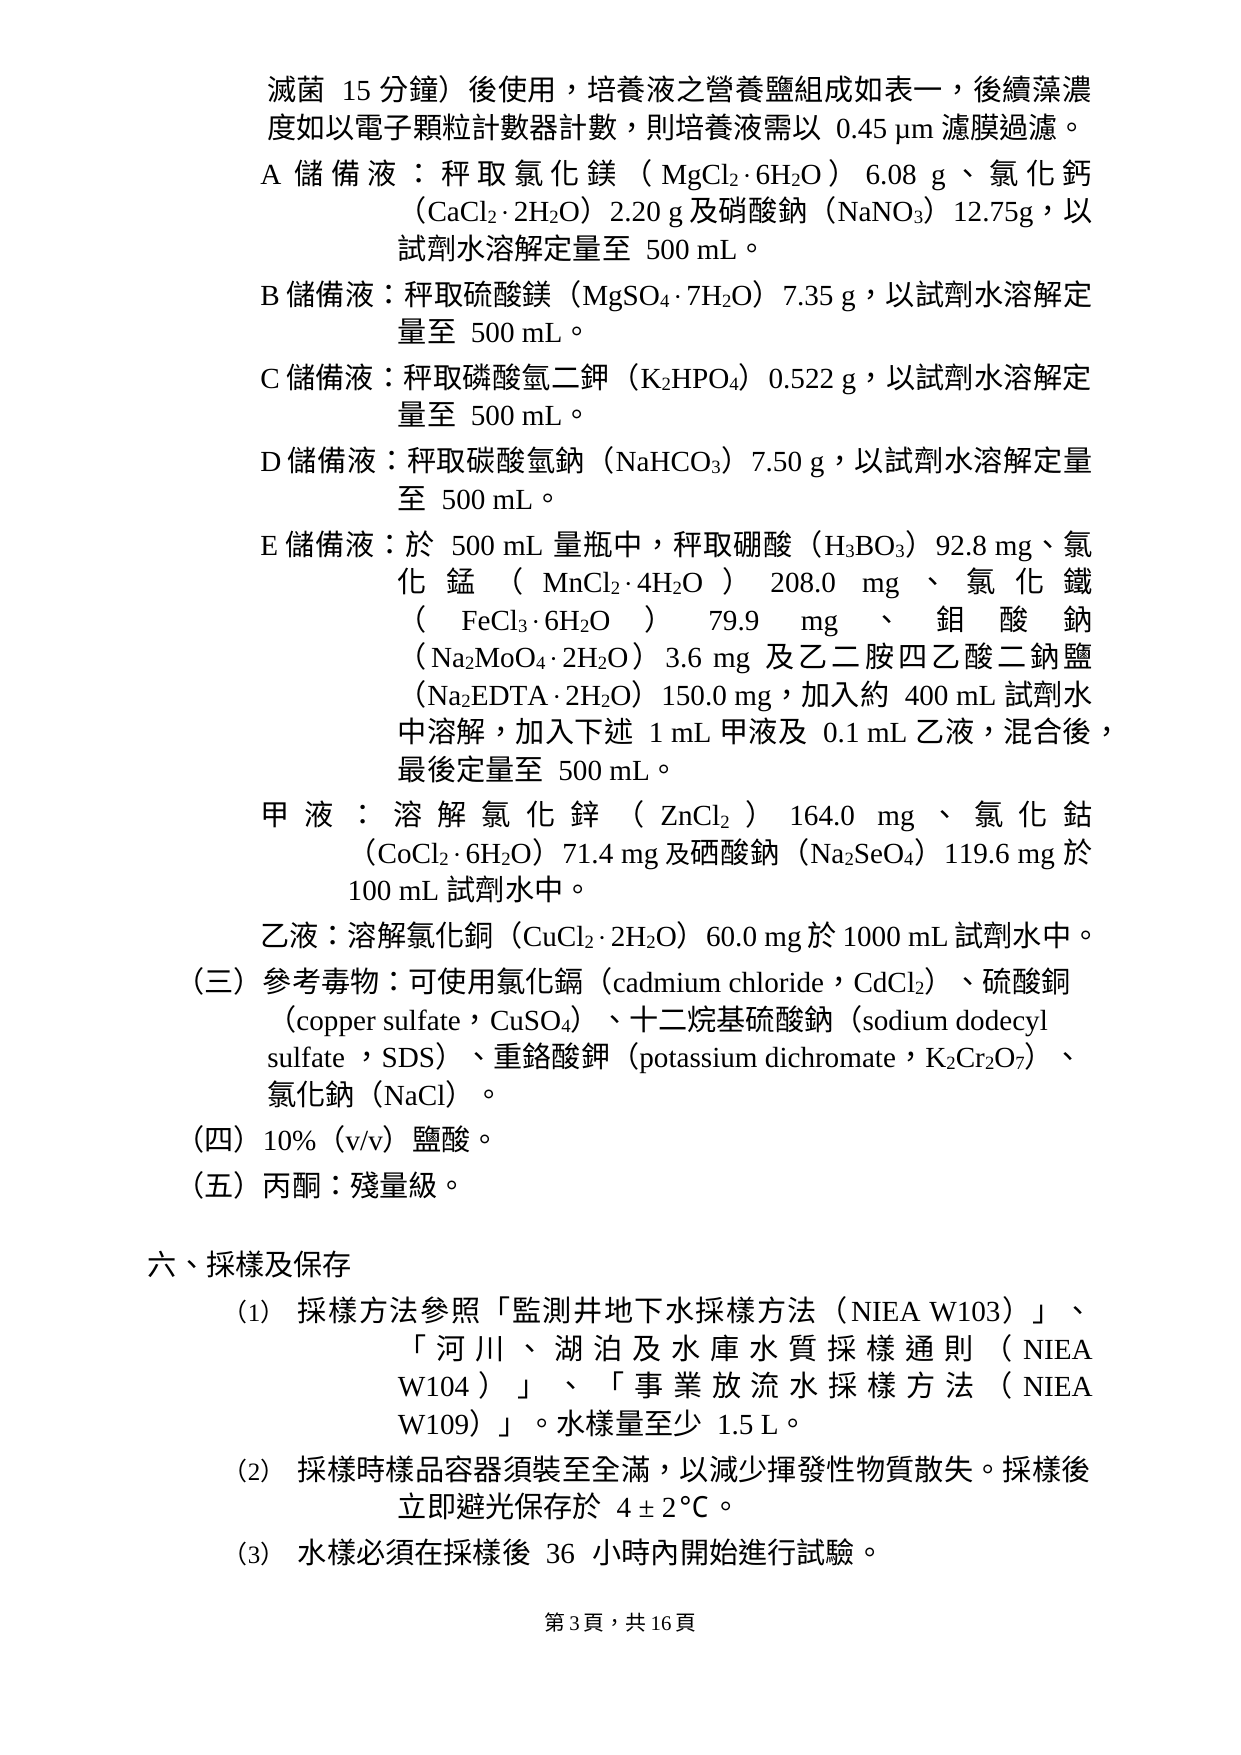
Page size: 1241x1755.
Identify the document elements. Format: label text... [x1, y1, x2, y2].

text 六、採樣及保存 [148, 1246, 1093, 1283]
text （三）參考毒物：可使用氯化鎘（cadmium chloride，CdCl2）、硫酸銅（copper sulfate，CuSO4）、十二烷基硫酸鈉（sodium dodecyl sulfate ，SDS）、重鉻酸鉀（potassium dichromate，K2Cr2O7）、氯化鈉（NaCl）。 [175, 962, 1093, 1112]
list 採樣時樣品容器須裝至全滿，以減少揮發性物質散失。採樣後立即避光保存於 4 ± 2℃。 [223, 1450, 1093, 1525]
text （五）丙酮：殘量級。 [175, 1167, 1093, 1204]
text B儲備液：秤取硫酸鎂（MgSO47H2O）7.35 g，以試劑水溶解定量至 500 mL。 [260, 275, 1093, 350]
list 水樣必須在採樣後 36 小時內開始進行試驗。 [223, 1533, 1093, 1571]
text D儲備液：秤取碳酸氫鈉（NaHCO3）7.50 g，以試劑水溶解定量至 500 mL。 [260, 442, 1093, 517]
list 採樣方法參照「監測井地下水採樣方法（NIEA W103）」、「河川、湖泊及水庫水質採樣通則（NIEA W104）」、「事業放流水採樣方法（NIEA W109）」。水樣量至少 1.5 L。 [223, 1292, 1093, 1442]
text C儲備液：秤取磷酸氫二鉀（K2HPO4）0.522 g，以試劑水溶解定量至 500 mL。 [260, 358, 1093, 433]
text A儲備液：秤取氯化鎂（MgCl26H2O）6.08 g、氯化鈣（CaCl22H2O）2.20 g及硝酸鈉（NaNO3）12.75g，以試劑水溶解定量至 500 mL。 [260, 154, 1093, 267]
text （四）10%（v/v）鹽酸。 [175, 1121, 1093, 1158]
text E儲備液：於 500 mL 量瓶中，秤取硼酸（H3BO3）92.8 mg、氯化錳（MnCl24H2O）208.0 mg、氯化鐵（FeCl36H2O）79.9 mg、鉬酸鈉（Na2MoO42H2O）3.6 mg 及乙二胺四乙酸二鈉鹽（Na2EDTA2H2O）150.0 mg，加入約 400 mL 試劑水中溶解，加入下述 1 mL 甲液及 0.1 mL 乙液，混合後，最後定量至 500 mL。 [260, 525, 1093, 787]
text 乙液：溶解氯化銅（CuCl22H2O）60.0 mg於1000 mL試劑水中。 [260, 917, 1093, 954]
text 甲液：溶解氯化鋅（ZnCl2）164.0 mg、氯化鈷（CoCl26H2O）71.4 mg及硒酸鈉（Na2SeO4）119.6 mg 於 100 mL 試劑水中。 [260, 796, 1093, 908]
text （二）培養液：每升培養液含下述A、B、C、D及E儲備液各 1 mL，可根據檢測需求量，依比例配製培養液。為避免濃度過高造成沉澱，A、B、C、D及E儲備液應分別配製，配製後置於陰暗處，可保存 6 個月，如水體變濁則廢棄重配之。培養液試驗前配製，pH 值調至 7.5 ~ 8.1 之間，經滅菌（過濾滅菌或 121℃ 高溫高壓滅菌 15 分鐘）後使用，培養液之營養鹽組成如表一，後續藻濃度如以電子顆粒計數器計數，則培養液需以 0.45 µm 濾膜過濾。 [175, 71, 1093, 146]
